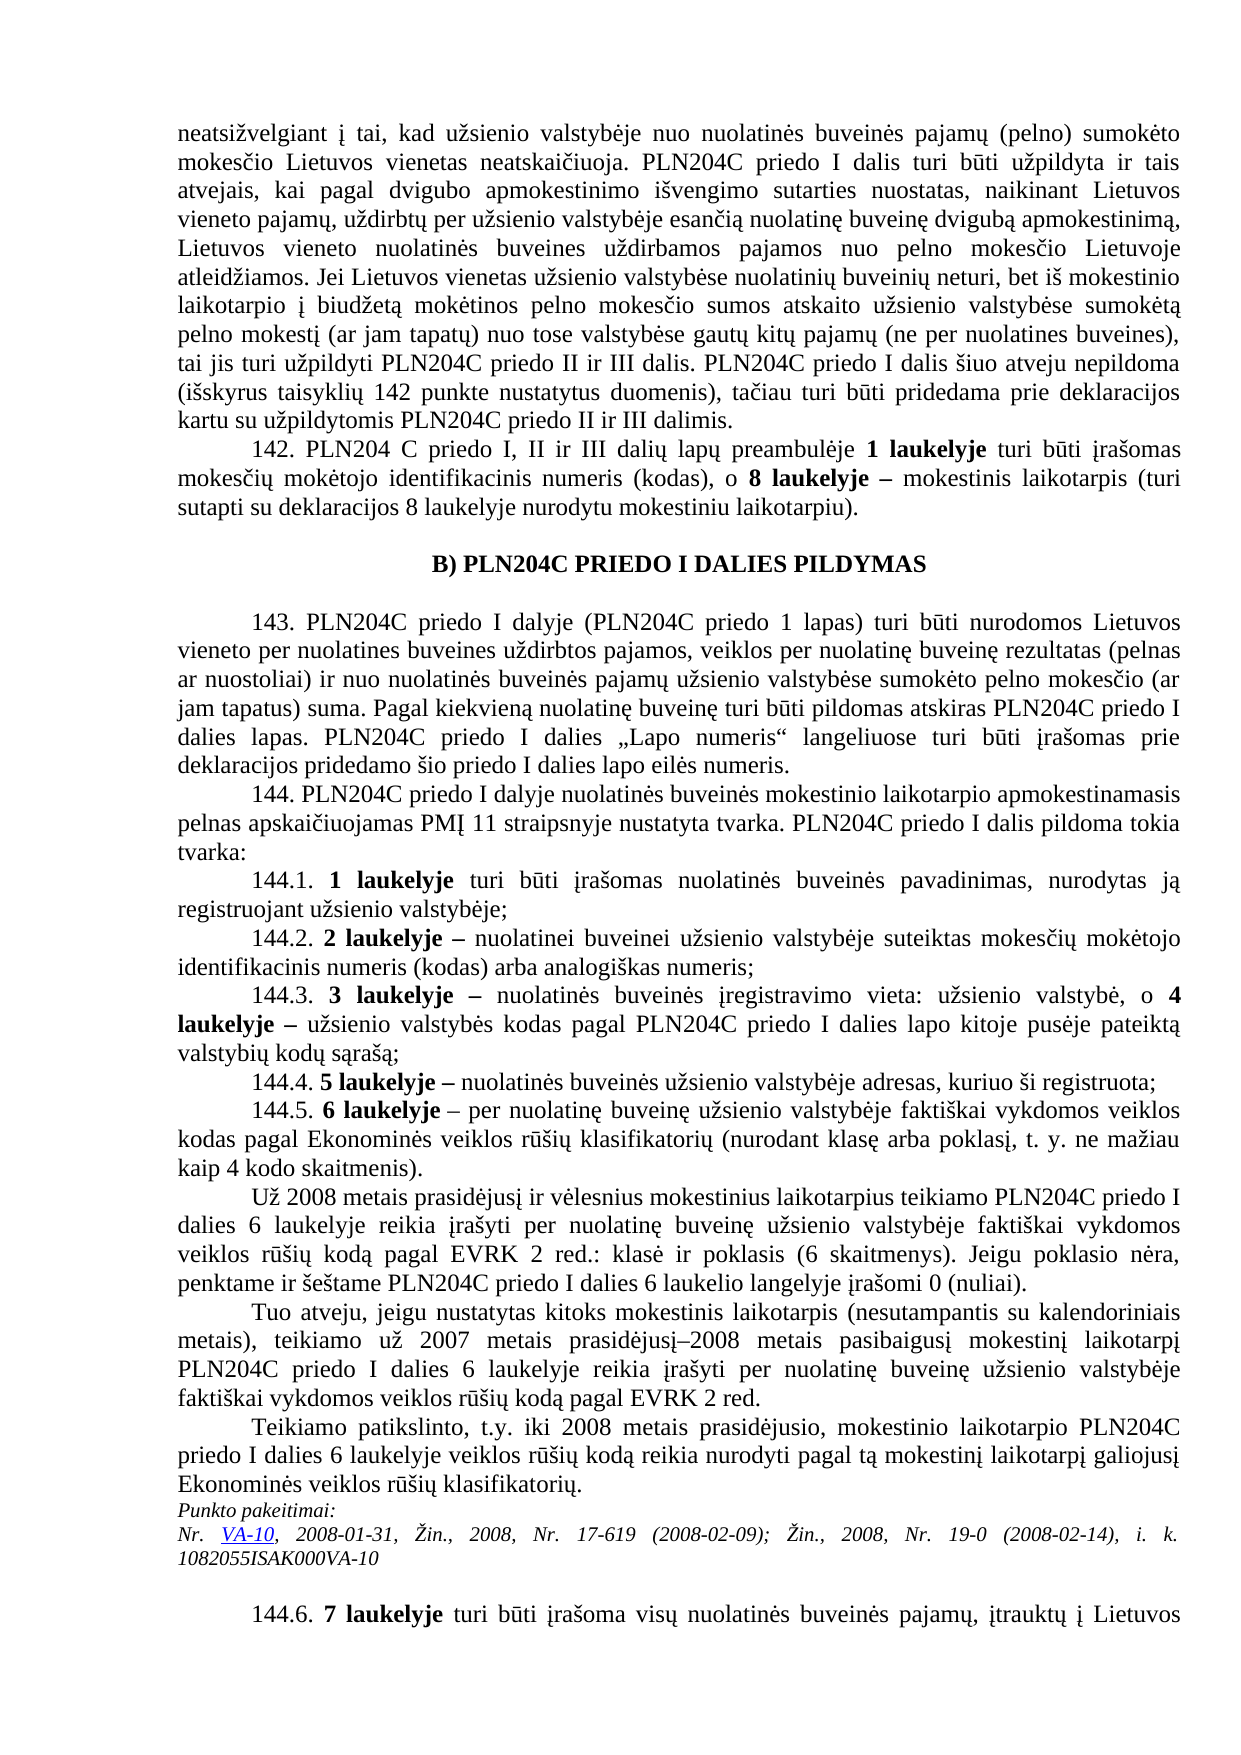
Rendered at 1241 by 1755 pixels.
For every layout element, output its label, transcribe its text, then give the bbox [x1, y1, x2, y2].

text 143. PLN204C priedo I dalyje (PLN204C priedo 1 lapas) turi būti nurodomos Lietuvos vieneto per nuolatines buveines uždirbtos pajamos, veiklos per nuolatinę buveinę rezultatas (pelnas ar nuostoliai) ir nuo nuolatinės buveinės pajamų užsienio valstybėse sumokėto pelno mokesčio (ar jam tapatus) suma. Pagal kiekvieną nuolatinę buveinę turi būti pildomas atskiras PLN204C priedo I dalies lapas. PLN204C priedo I dalies „Lapo numeris“ langeliuose turi būti įrašomas prie deklaracijos pridedamo šio priedo I dalies lapo eilės numeris. [177, 607, 1181, 779]
text neatsižvelgiant į tai, kad užsienio valstybėje nuo nuolatinės buveinės pajamų (pelno) sumokėto mokesčio Lietuvos vienetas neatskaičiuoja. PLN204C priedo I dalis turi būti užpildyta ir tais atvejais, kai pagal dvigubo apmokestinimo išvengimo sutarties nuostatas, naikinant Lietuvos vieneto pajamų, uždirbtų per užsienio valstybėje esančią nuolatinę buveinę dvigubą apmokestinimą, Lietuvos vieneto nuolatinės buveines uždirbamos pajamos nuo pelno mokesčio Lietuvoje atleidžiamos. Jei Lietuvos vienetas užsienio valstybėse nuolatinių buveinių neturi, bet iš mokestinio laikotarpio į biudžetą mokėtinos pelno mokesčio sumos atskaito užsienio valstybėse sumokėtą pelno mokestį (ar jam tapatų) nuo tose valstybėse gautų kitų pajamų (ne per nuolatines buveines), tai jis turi užpildyti PLN204C priedo II ir III dalis. PLN204C priedo I dalis šiuo atveju nepildoma (išskyrus taisyklių 142 punkte nustatytus duomenis), tačiau turi būti pridedama prie deklaracijos kartu su užpildytomis PLN204C priedo II ir III dalimis. [177, 118, 1181, 434]
text 144.2. 2 laukelyje – nuolatinei buveinei užsienio valstybėje suteiktas mokesčių mokėtojo identifikacinis numeris (kodas) arba analogiškas numeris; [177, 923, 1181, 981]
text 142. PLN204 C priedo I, II ir III dalių lapų preambulėje 1 laukelyje turi būti įrašomas mokesčių mokėtojo identifikacinis numeris (kodas), o 8 laukelyje – mokestinis laikotarpis (turi sutapti su deklaracijos 8 laukelyje nurodytu mokestiniu laikotarpiu). [177, 434, 1181, 521]
text Nr. VA-10, 2008-01-31, Žin., 2008, Nr. 17-619 (2008-02-09); Žin., 2008, Nr. 19-0 (2008-02-14), i. k. 1082055ISAK000VA-10 [177, 1522, 1181, 1570]
text 144. PLN204C priedo I dalyje nuolatinės buveinės mokestinio laikotarpio apmokestinamasis pelnas apskaičiuojamas PMĮ 11 straipsnyje nustatyta tvarka. PLN204C priedo I dalis pildoma tokia tvarka: [177, 779, 1181, 866]
text 144.1. 1 laukelyje turi būti įrašomas nuolatinės buveinės pavadinimas, nurodytas ją registruojant užsienio valstybėje; [177, 866, 1181, 923]
text 144.3. 3 laukelyje – nuolatinės buveinės įregistravimo vieta: užsienio valstybė, o 4 laukelyje – užsienio valstybės kodas pagal PLN204C priedo I dalies lapo kitoje pusėje pateiktą valstybių kodų sąrašą; [177, 981, 1181, 1067]
text Teikiamo patikslinto, t.y. iki 2008 metais prasidėjusio, mokestinio laikotarpio PLN204C priedo I dalies 6 laukelyje veiklos rūšių kodą reikia nurodyti pagal tą mokestinį laikotarpį galiojusį Ekonominės veiklos rūšių klasifikatorių. [177, 1412, 1181, 1498]
text Punkto pakeitimai: [177, 1498, 1181, 1522]
text 144.6. 7 laukelyje turi būti įrašoma visų nuolatinės buveinės pajamų, įtrauktų į Lietuvos [177, 1599, 1181, 1628]
text Tuo atveju, jeigu nustatytas kitoks mokestinis laikotarpis (nesutampantis su kalendoriniais metais), teikiamo už 2007 metais prasidėjusį–2008 metais pasibaigusį mokestinį laikotarpį PLN204C priedo I dalies 6 laukelyje reikia įrašyti per nuolatinę buveinę užsienio valstybėje faktiškai vykdomos veiklos rūšių kodą pagal EVRK 2 red. [177, 1297, 1181, 1412]
text 144.5. 6 laukelyje – per nuolatinę buveinę užsienio valstybėje faktiškai vykdomos veiklos kodas pagal Ekonominės veiklos rūšių klasifikatorių (nurodant klasę arba poklasį, t. y. ne mažiau kaip 4 kodo skaitmenis). [177, 1096, 1181, 1182]
text B) PLN204C PRIEDO I DALIES PILDYMAS [177, 549, 1181, 578]
text Už 2008 metais prasidėjusį ir vėlesnius mokestinius laikotarpius teikiamo PLN204C priedo I dalies 6 laukelyje reikia įrašyti per nuolatinę buveinę užsienio valstybėje faktiškai vykdomos veiklos rūšių kodą pagal EVRK 2 red.: klasė ir poklasis (6 skaitmenys). Jeigu poklasio nėra, penktame ir šeštame PLN204C priedo I dalies 6 laukelio langelyje įrašomi 0 (nuliai). [177, 1182, 1181, 1297]
text 144.4. 5 laukelyje – nuolatinės buveinės užsienio valstybėje adresas, kuriuo ši registruota; [177, 1067, 1181, 1096]
